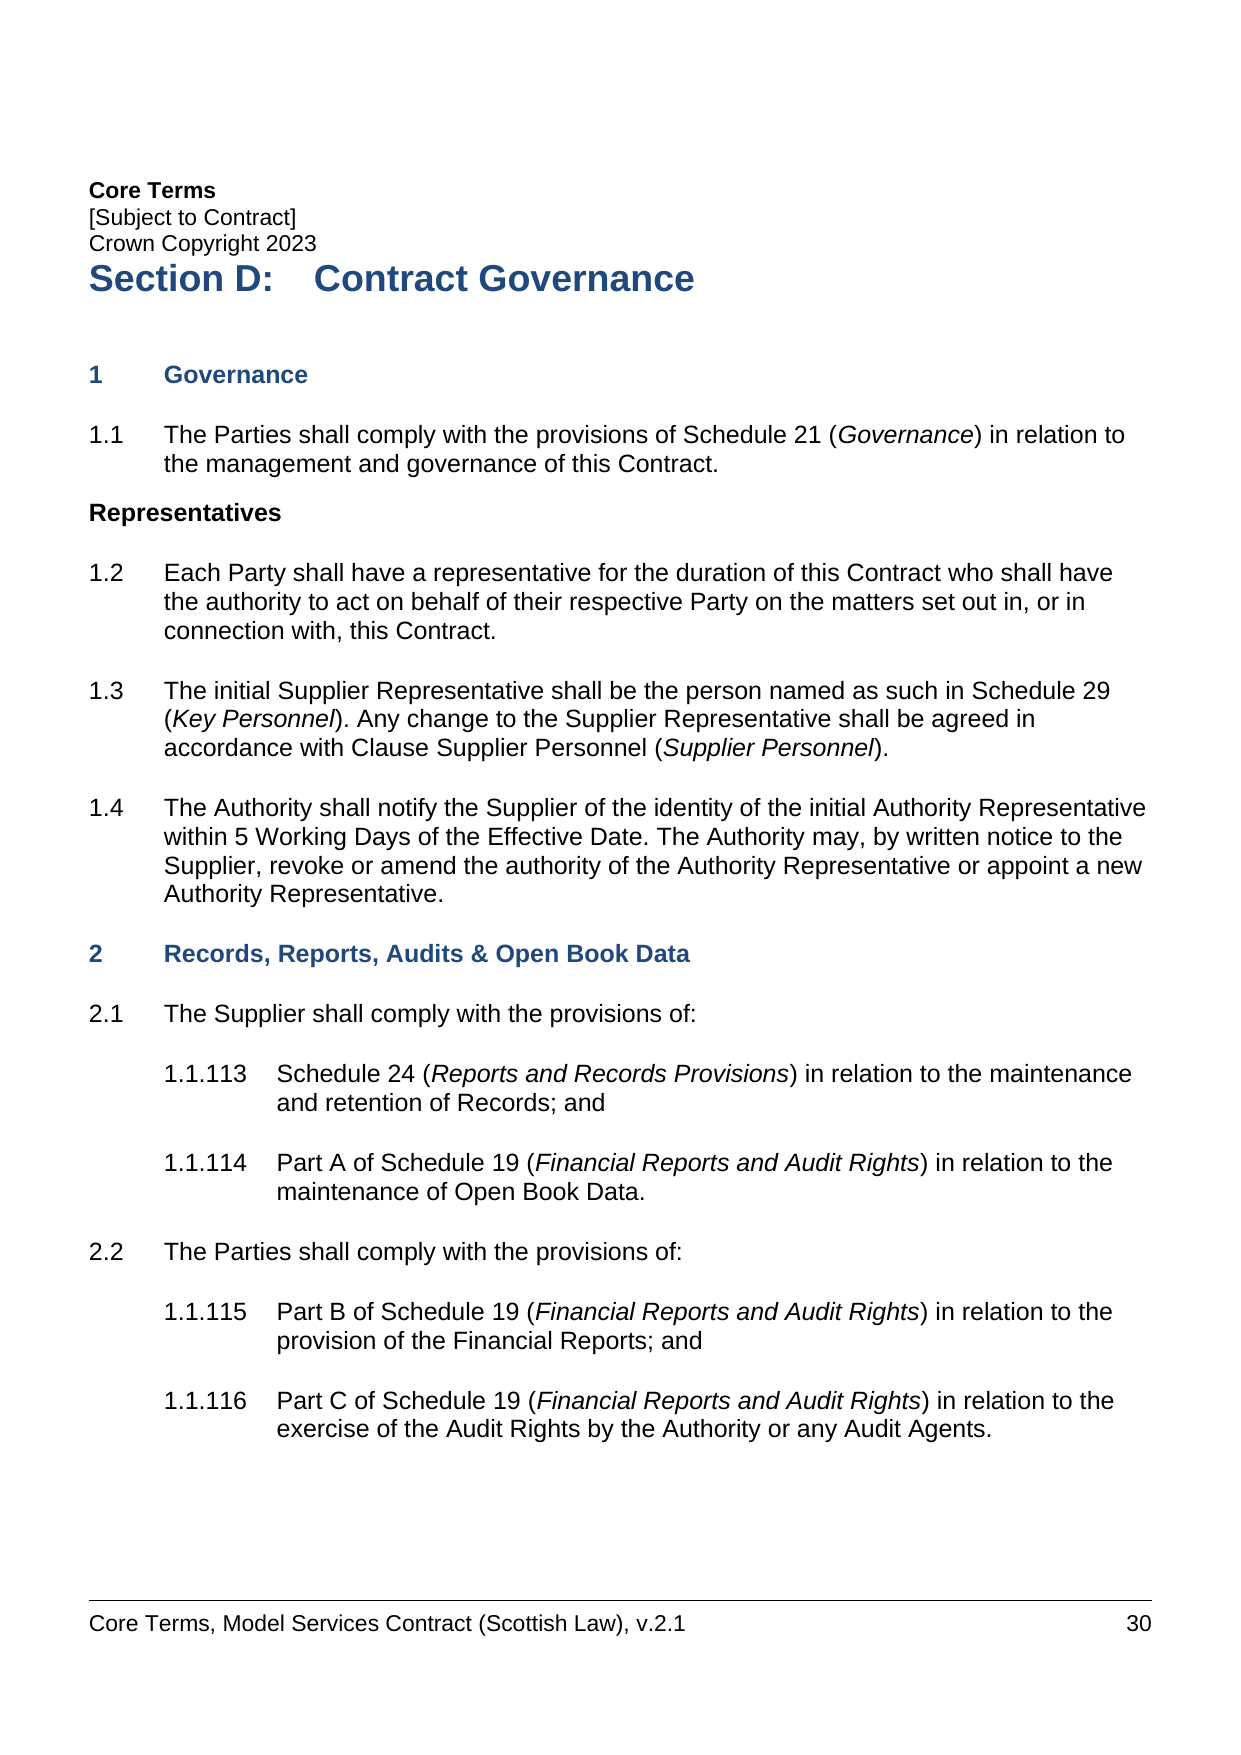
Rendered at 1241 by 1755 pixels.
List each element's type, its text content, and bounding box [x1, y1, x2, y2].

subtitle The initial Supplier Representative shall be the person named as such in Schedule 29 (Key Personnel). Any change to the Supplier Representative shall be agreed in accordance with Clause 14 (Supplier Personnel). [89, 676, 1152, 762]
list Part A of Schedule 19 (Financial Reports and Audit Rights) in relation to the maintenance of Open Book Data. [164, 1148, 1152, 1206]
list Part B of Schedule 19 (Financial Reports and Audit Rights) in relation to the provision of the Financial Reports; and [164, 1297, 1152, 1354]
list Part C of Schedule 19 (Financial Reports and Audit Rights) in relation to the exercise of the Audit Rights by the Authority or any Audit Agents. [164, 1386, 1152, 1443]
subtitle Representatives [89, 498, 1152, 527]
subtitle The Parties shall comply with the provisions of: [89, 1237, 1152, 1266]
subtitle Contract Governance [89, 256, 1152, 299]
list Schedule 24 (Reports and Records Provisions) in relation to the maintenance and retention of Records; and [164, 1059, 1152, 1117]
subtitle Each Party shall have a representative for the duration of this Contract who shall have the authority to act on behalf of their respective Party on the matters set out in, or in connection with, this Contract. [89, 558, 1152, 644]
subtitle The Parties shall comply with the provisions of Schedule 21 (Governance) in relation to the management and governance of this Contract. [89, 420, 1152, 477]
subtitle The Supplier shall comply with the provisions of: [89, 999, 1152, 1028]
subtitle Records, Reports, Audits & Open Book Data [89, 939, 1152, 968]
subtitle Governance [89, 360, 1152, 388]
subtitle The Authority shall notify the Supplier of the identity of the initial Authority Representative within 5 Working Days of the Effective Date. The Authority may, by written notice to the Supplier, revoke or amend the authority of the Authority Representative or appoint a new Authority Representative. [89, 793, 1152, 908]
